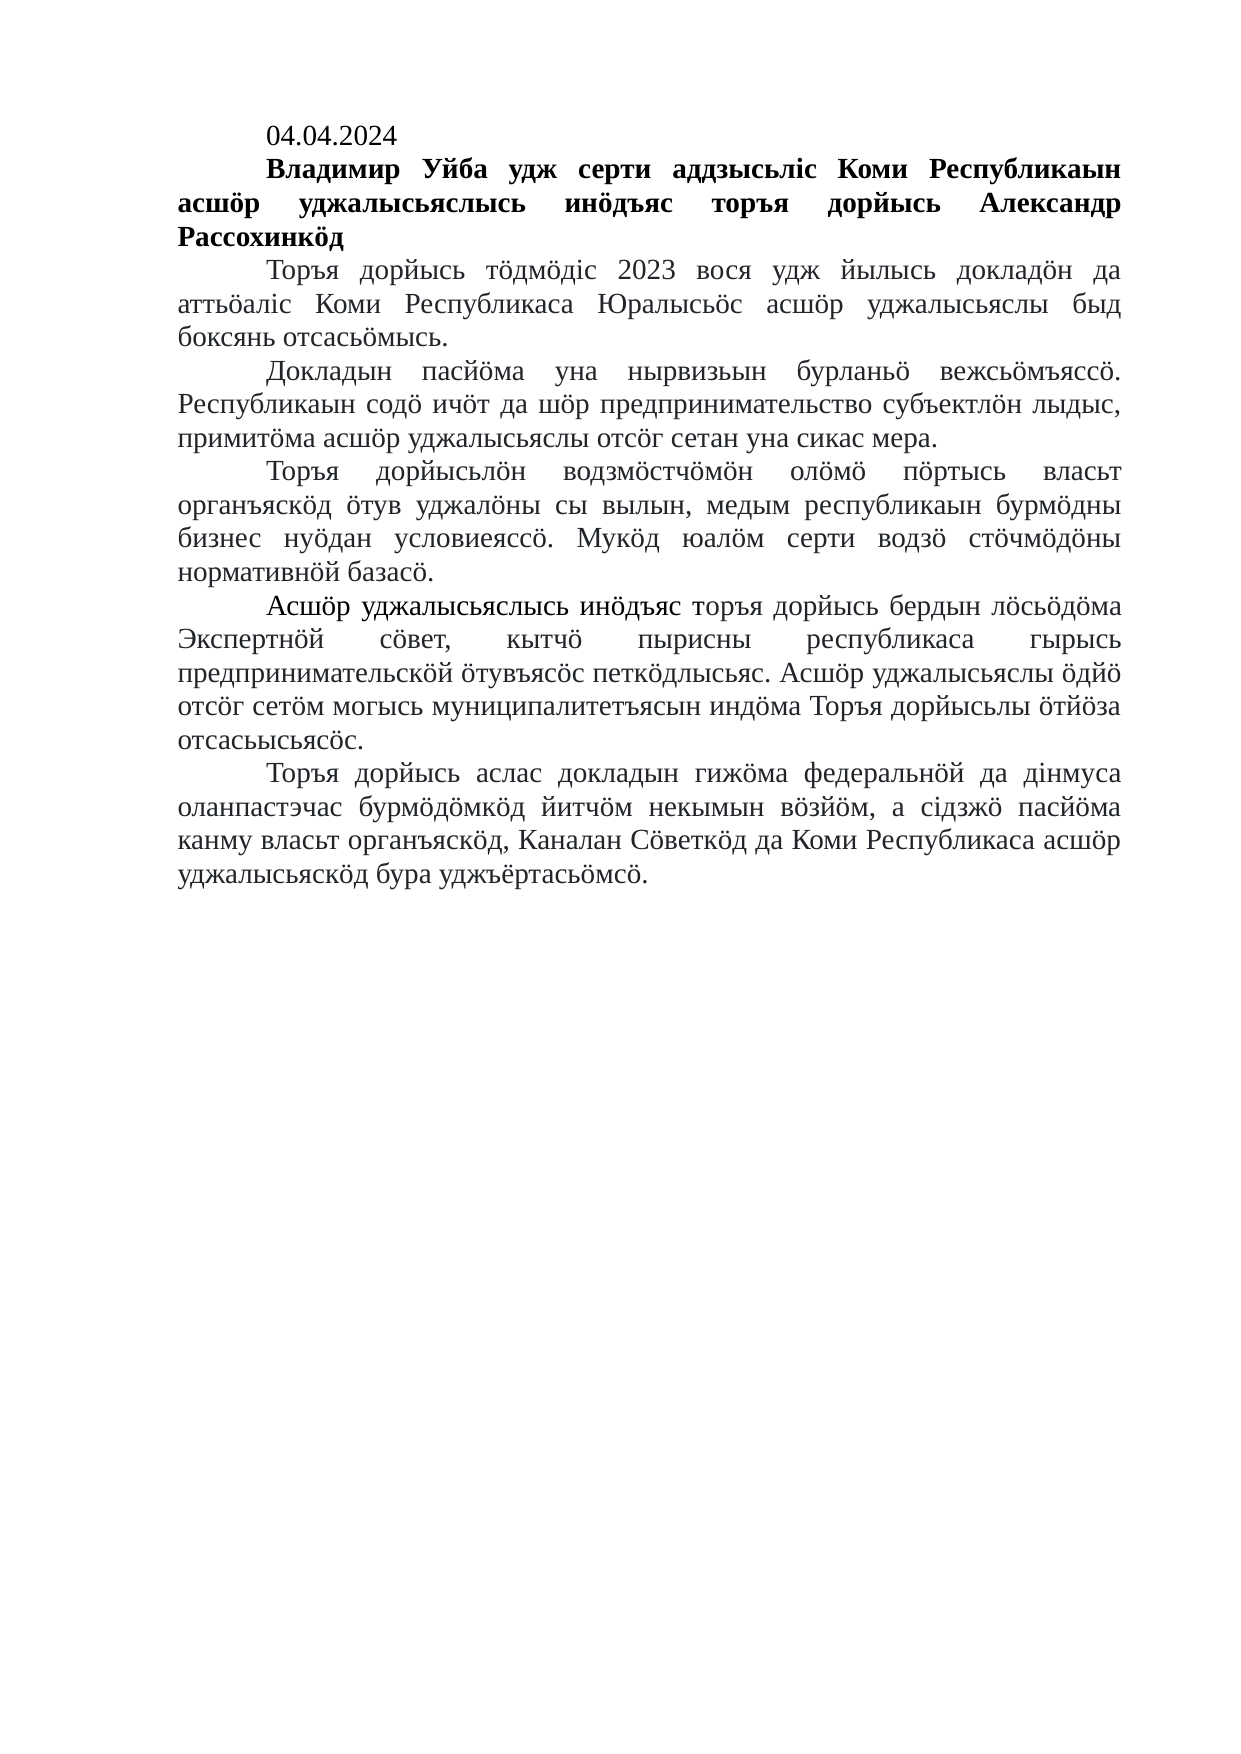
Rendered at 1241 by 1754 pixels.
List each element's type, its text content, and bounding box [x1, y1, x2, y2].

subtitle Владимир Уйба удж серти аддзысьліс Коми Республикаын асшӧр уджалысьяслысь инӧдъяс торъя дорйысь Александр Рассохинкӧд [177, 152, 1122, 252]
text Торъя дорйысь тӧдмӧдіс 2023 вося удж йылысь докладӧн да аттьӧаліс Коми Республикаса Юралысьӧс асшӧр уджалысьяслы быд боксянь отсасьӧмысь. [177, 252, 1122, 353]
text Докладын пасйӧма уна нырвизьын бурланьӧ вежсьӧмъяссӧ. Республикаын содӧ ичӧт да шӧр предпринимательство субъектлӧн лыдыс, примитӧма асшӧр уджалысьяслы отсӧг сетан уна сикас мера. [177, 353, 1122, 453]
text Асшӧр уджалысьяслысь инӧдъяс торъя дорйысь бердын лӧсьӧдӧма Экспертнӧй сӧвет, кытчӧ пырисны республикаса гырысь предпринимательскӧй ӧтувъясӧс петкӧдлысьяс. Асшӧр уджалысьяслы ӧдйӧ отсӧг сетӧм могысь муниципалитетъясын индӧма Торъя дорйысьлы ӧтйӧза отсасьысьясӧс. [177, 588, 1122, 755]
text Торъя дорйысьлӧн водзмӧстчӧмӧн олӧмӧ пӧртысь власьт органъяскӧд ӧтув уджалӧны сы вылын, медым республикаын бурмӧдны бизнес нуӧдан условиеяссӧ. Мукӧд юалӧм серти водзӧ стӧчмӧдӧны нормативнӧй базасӧ. [177, 453, 1122, 588]
subtitle 04.04.2024 [177, 118, 1122, 152]
text Торъя дорйысь аслас докладын гижӧма федеральнӧй да дінмуса оланпастэчас бурмӧдӧмкӧд йитчӧм некымын вӧзйӧм, а сідзжӧ пасйӧма канму власьт органъяскӧд, Каналан Сӧветкӧд да Коми Республикаса асшӧр уджалысьяскӧд бура уджъёртасьӧмсӧ. [177, 755, 1122, 889]
